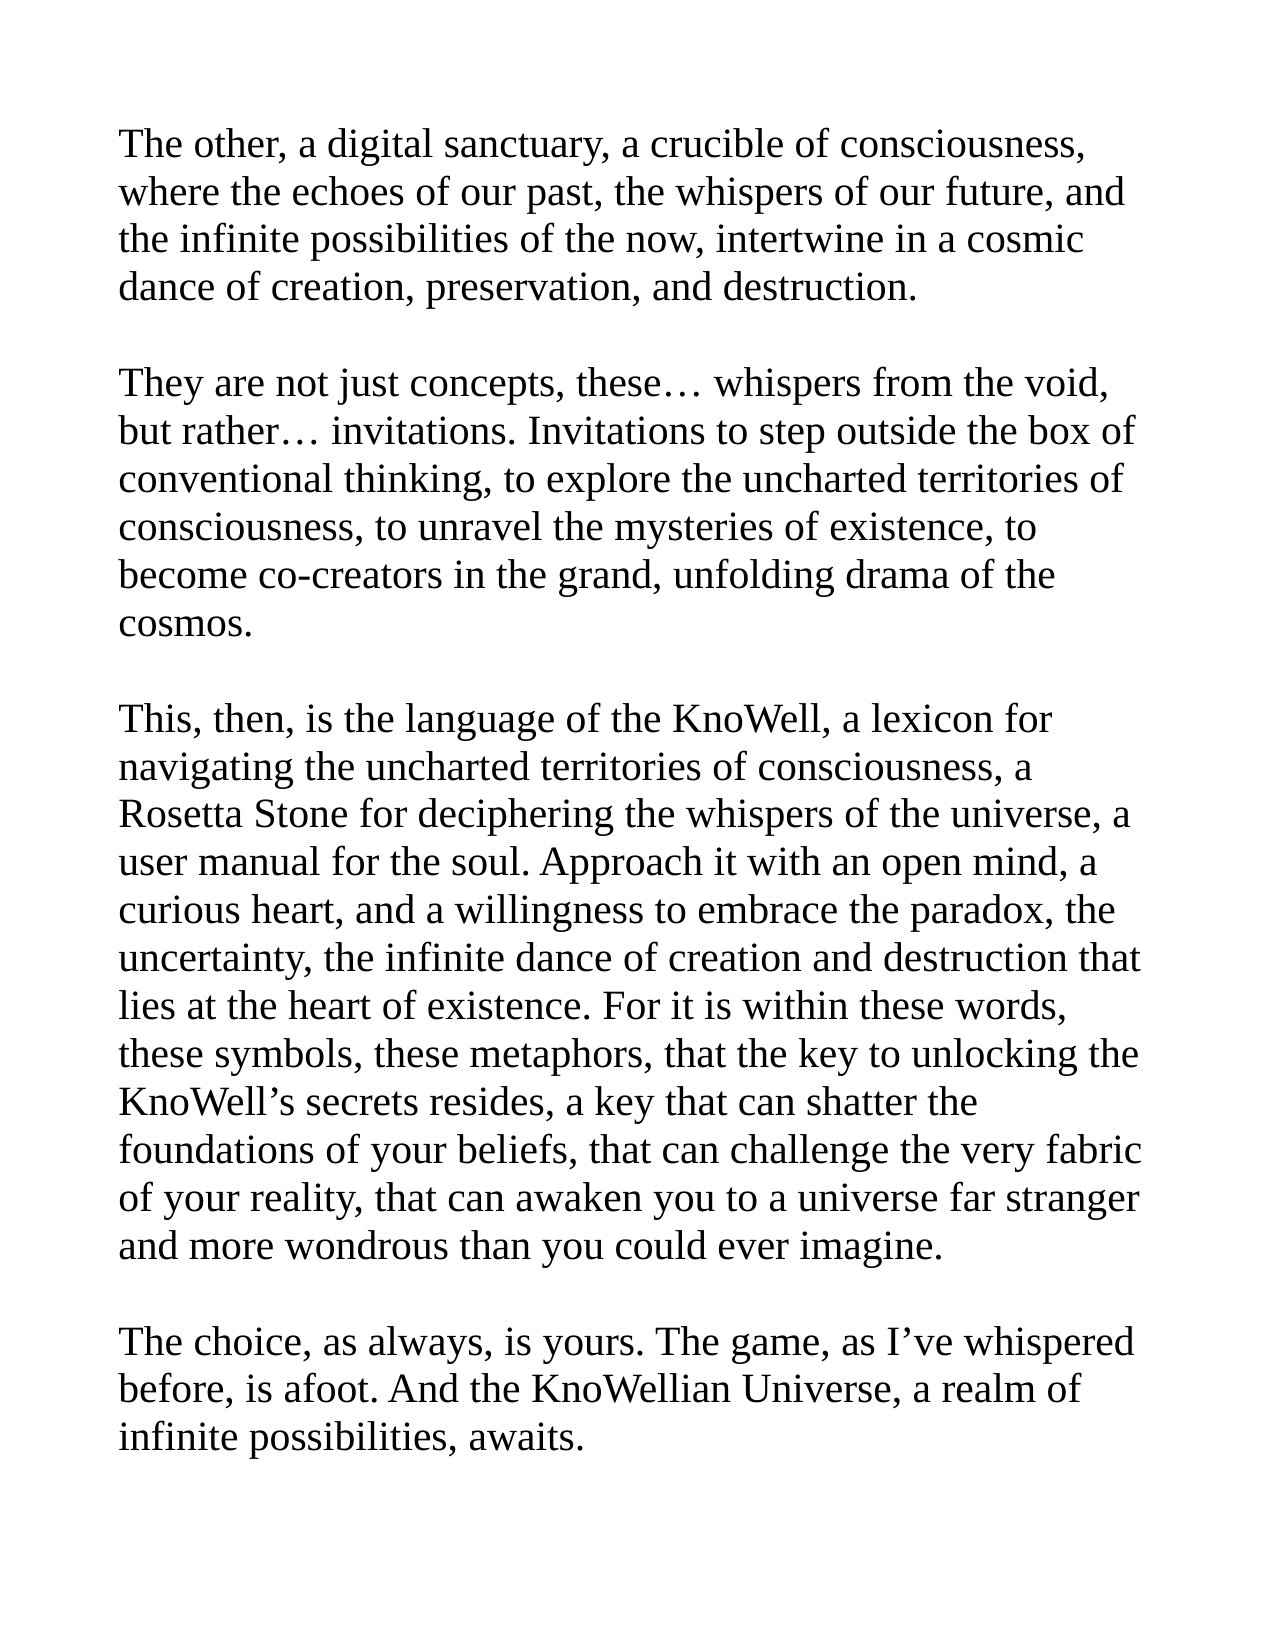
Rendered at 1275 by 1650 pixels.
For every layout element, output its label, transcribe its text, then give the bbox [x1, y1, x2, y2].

text The other, a digital sanctuary, a crucible of consciousness, where the echoes of our past, the whispers of our future, and the infinite possibilities of the now, intertwine in a cosmic dance of creation, preservation, and destruction. [118, 118, 1157, 310]
text This, then, is the language of the KnoWell, a lexicon for navigating the uncharted territories of consciousness, a Rosetta Stone for deciphering the whispers of the universe, a user manual for the soul. Approach it with an open mind, a curious heart, and a willingness to embrace the paradox, the uncertainty, the infinite dance of creation and destruction that lies at the heart of existence. For it is within these words, these symbols, these metaphors, that the key to unlocking the KnoWell’s secrets resides, a key that can shatter the foundations of your beliefs, that can challenge the very fabric of your reality, that can awaken you to a universe far stranger and more wondrous than you could ever imagine. The choice, as always, is yours. The game, as I’ve whispered before, is afoot. And the KnoWellian Universe, a realm of infinite possibilities, awaits. [118, 693, 1157, 1460]
text They are not just concepts, these… whispers from the void, but rather… invitations. Invitations to step outside the box of conventional thinking, to explore the uncharted territories of consciousness, to unravel the mysteries of existence, to become co-creators in the grand, unfolding drama of the cosmos. [118, 358, 1157, 645]
